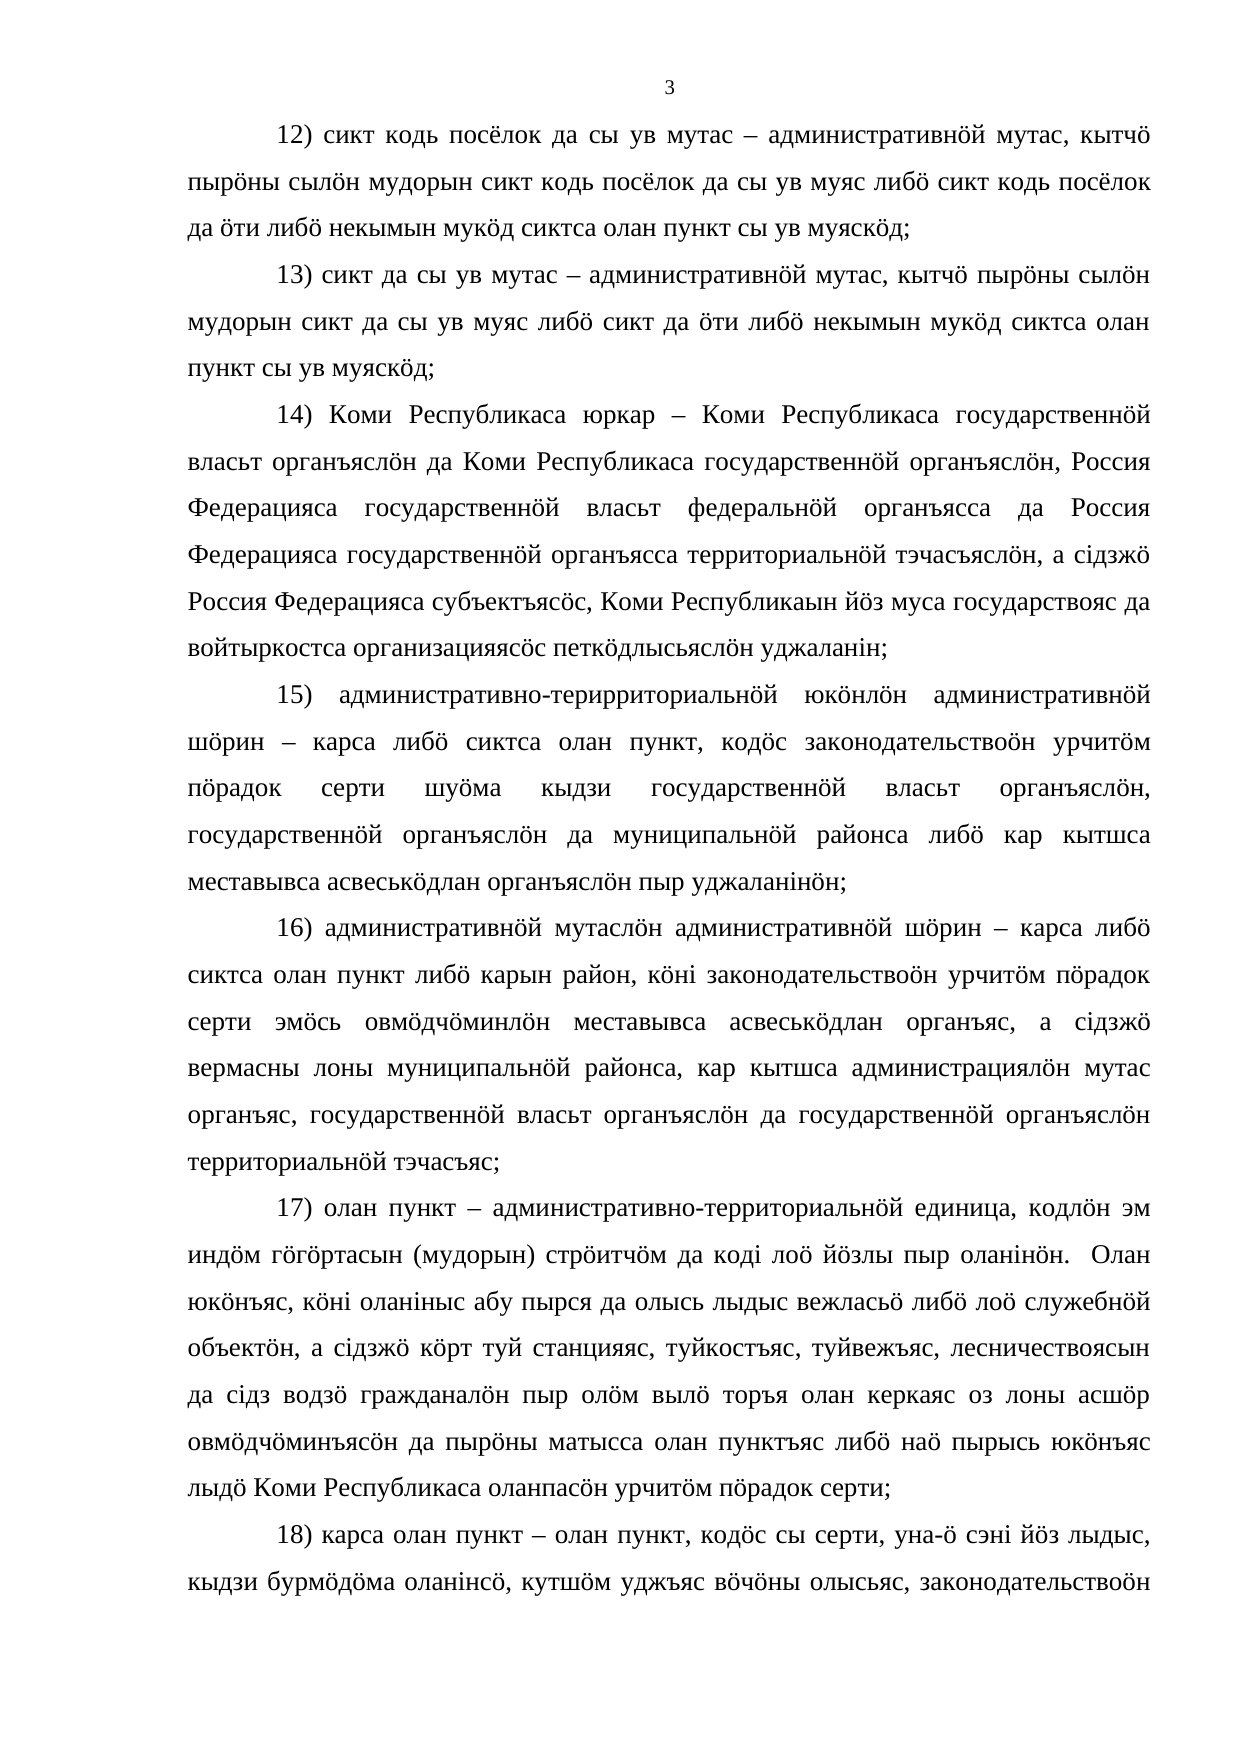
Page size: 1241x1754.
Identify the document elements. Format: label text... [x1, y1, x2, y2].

text 18) карса олан пункт – олан пункт, кодöс сы серти, уна-ö сэнi йöз лыдыс, кыдзи бурмöдöма оланiнсö, кутшöм уджъяс вöчöны олысьяс, законодательствоöн [187, 1518, 1152, 1596]
text 17) олан пункт – административно-территориальнöй единица, кодлöн эм индöм гöгöртасын (мудорын) стрöитчöм да кодi лоö йöзлы пыр оланiнöн. Олан юкöнъяс, кöнi оланiныс абу пырся да олысь лыдыс вежласьö либö лоö служебнöй объектöн, а сiдзжö кöрт туй станцияяс, туйкостъяс, туйвежъяс, лесничествоясын да сiдз водзö гражданалöн пыр олöм вылö торъя олан керкаяс оз лоны асшöр овмöдчöминъясöн да пырöны матысса олан пунктъяс либö наö пырысь юкöнъяс лыдö Коми Республикаса оланпасöн урчитöм пöрадок серти; [187, 1191, 1152, 1503]
text 14) Коми Республикаса юркар – Коми Республикаса государственнöй власьт органъяслöн да Коми Республикаса государственнöй органъяслöн, Россия Федерацияса государственнöй власьт федеральнöй органъясса да Россия Федерацияса государственнöй органъясса территориальнöй тэчасъяслöн, а сiдзжö Россия Федерацияса субъектъясöс, Коми Республикаын йöз муса государствояс да войтыркостса организацияясöс петкöдлысьяслöн уджаланiн; [187, 398, 1152, 663]
text 16) административнöй мутаслöн административнöй шöрин – карса либö сиктса олан пункт либö карын район, кöнi законодательствоöн урчитöм пöрадок серти эмöсь овмöдчöминлöн меставывса асвеськöдлан органъяс, а сiдзжö вермасны лоны муниципальнöй районса, кар кытшса администрациялöн мутас органъяс, государственнöй власьт органъяслöн да государственнöй органъяслöн территориальнöй тэчасъяс; [187, 911, 1152, 1176]
text 12) сикт кодь посёлок да сы ув мутас – административнöй мутас, кытчö пырöны сылöн мудорын сикт кодь посёлок да сы ув муяс либö сикт кодь посёлок да öти либö некымын мукöд сиктса олан пункт сы ув муяскöд; [187, 118, 1152, 243]
text 15) административно-терирриториальнöй юкöнлöн административнöй шöрин – карса либö сиктса олан пункт, кодöс законодательствоöн урчитöм пöрадок серти шуöма кыдзи государственнöй власьт органъяслöн, государственнöй органъяслöн да муниципальнöй районса либö кар кытшса меставывса асвеськöдлан органъяслöн пыр уджаланiнöн; [187, 678, 1152, 896]
text 13) сикт да сы ув мутас – административнöй мутас, кытчö пырöны сылöн мудорын сикт да сы ув муяс либö сикт да öти либö некымын мукöд сиктса олан пункт сы ув муяскöд; [187, 258, 1152, 383]
